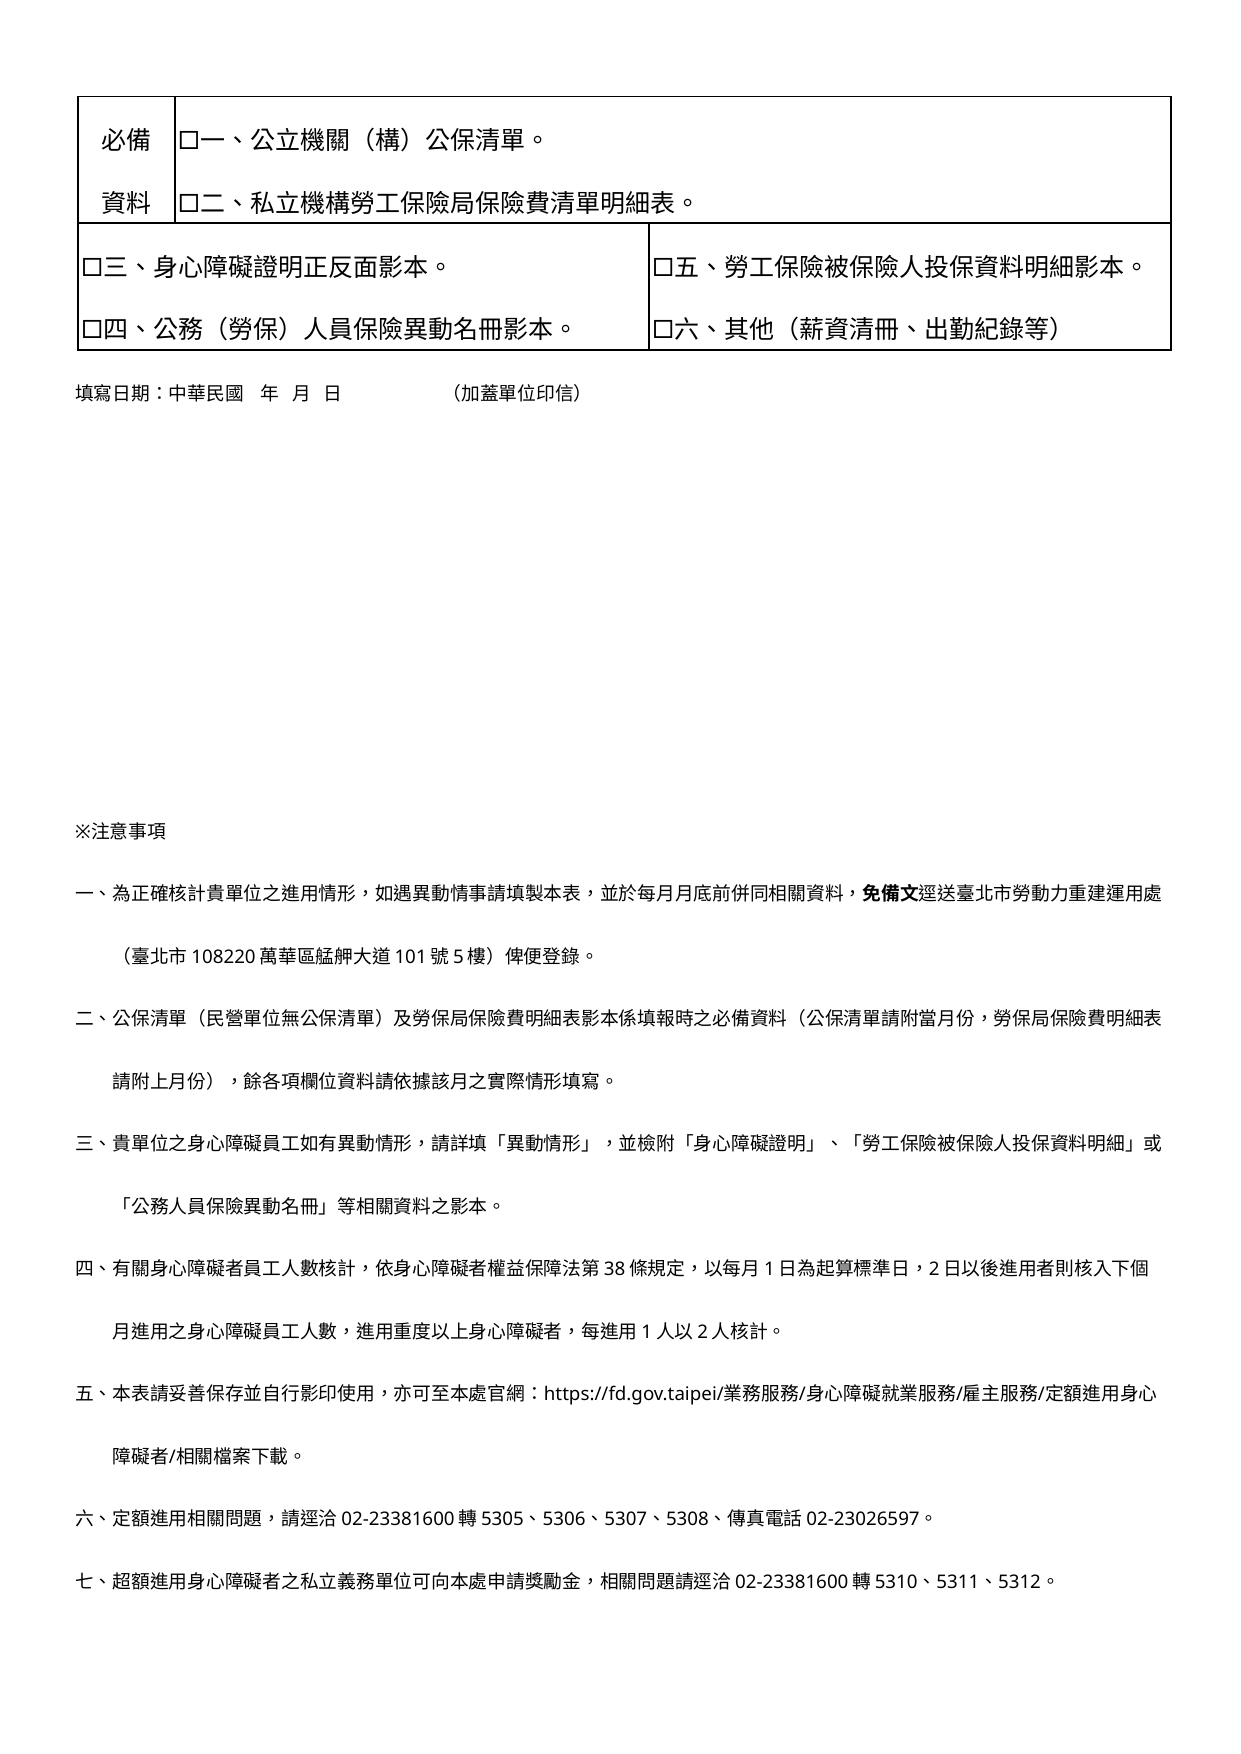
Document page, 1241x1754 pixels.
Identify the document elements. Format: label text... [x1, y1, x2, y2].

text 五、本表請妥善保存並自行影印使用，亦可至本處官網：https://fd.gov.taipei/業務服務/身心障礙就業服務/雇主服務/定額進用身心障礙者/相關檔案下載。 [75, 1351, 1165, 1476]
text 填寫日期：中華民國 年 月 日 （加蓋單位印信） [75, 351, 1165, 413]
text 二、公保清單（民營單位無公保清單）及勞保局保險費明細表影本係填報時之必備資料（公保清單請附當月份，勞保局保險費明細表請附上月份），餘各項欄位資料請依據該月之實際情形填寫。 [75, 976, 1165, 1101]
text 七、超額進用身心障礙者之私立義務單位可向本處申請獎勵金，相關問題請逕洽02-23381600轉5310、5311、5312。 [75, 1538, 1165, 1601]
table_cell 三、身心障礙證明正反面影本。 四、公務（勞保）人員保險異動名冊影本。 [79, 224, 648, 349]
text 一、為正確核計貴單位之進用情形，如遇異動情事請填製本表，並於每月月底前併同相關資料，免備文逕送臺北市勞動力重建運用處（臺北市108220萬華區艋舺大道101號5樓）俾便登錄。 [75, 851, 1165, 976]
text ※注意事項 [75, 788, 1165, 851]
text 六、定額進用相關問題，請逕洽02-23381600轉5305、5306、5307、5308、傳真電話02-23026597。 [75, 1476, 1165, 1538]
table_cell 一、公立機關（構）公保清單。 二、私立機構勞工保險局保險費清單明細表。 [176, 97, 1170, 222]
table_cell 五、勞工保險被保險人投保資料明細影本。 六、其他（薪資清冊、出勤紀錄等） [650, 224, 1170, 349]
text 三、貴單位之身心障礙員工如有異動情形，請詳填「異動情形」，並檢附「身心障礙證明」、「勞工保險被保險人投保資料明細」或「公務人員保險異動名冊」等相關資料之影本。 [75, 1101, 1165, 1226]
table_cell 必備 資料 [79, 97, 174, 222]
text 四、有關身心障礙者員工人數核計，依身心障礙者權益保障法第38條規定，以每月1日為起算標準日，2日以後進用者則核入下個月進用之身心障礙員工人數，進用重度以上身心障礙者，每進用1人以2人核計。 [75, 1226, 1165, 1351]
